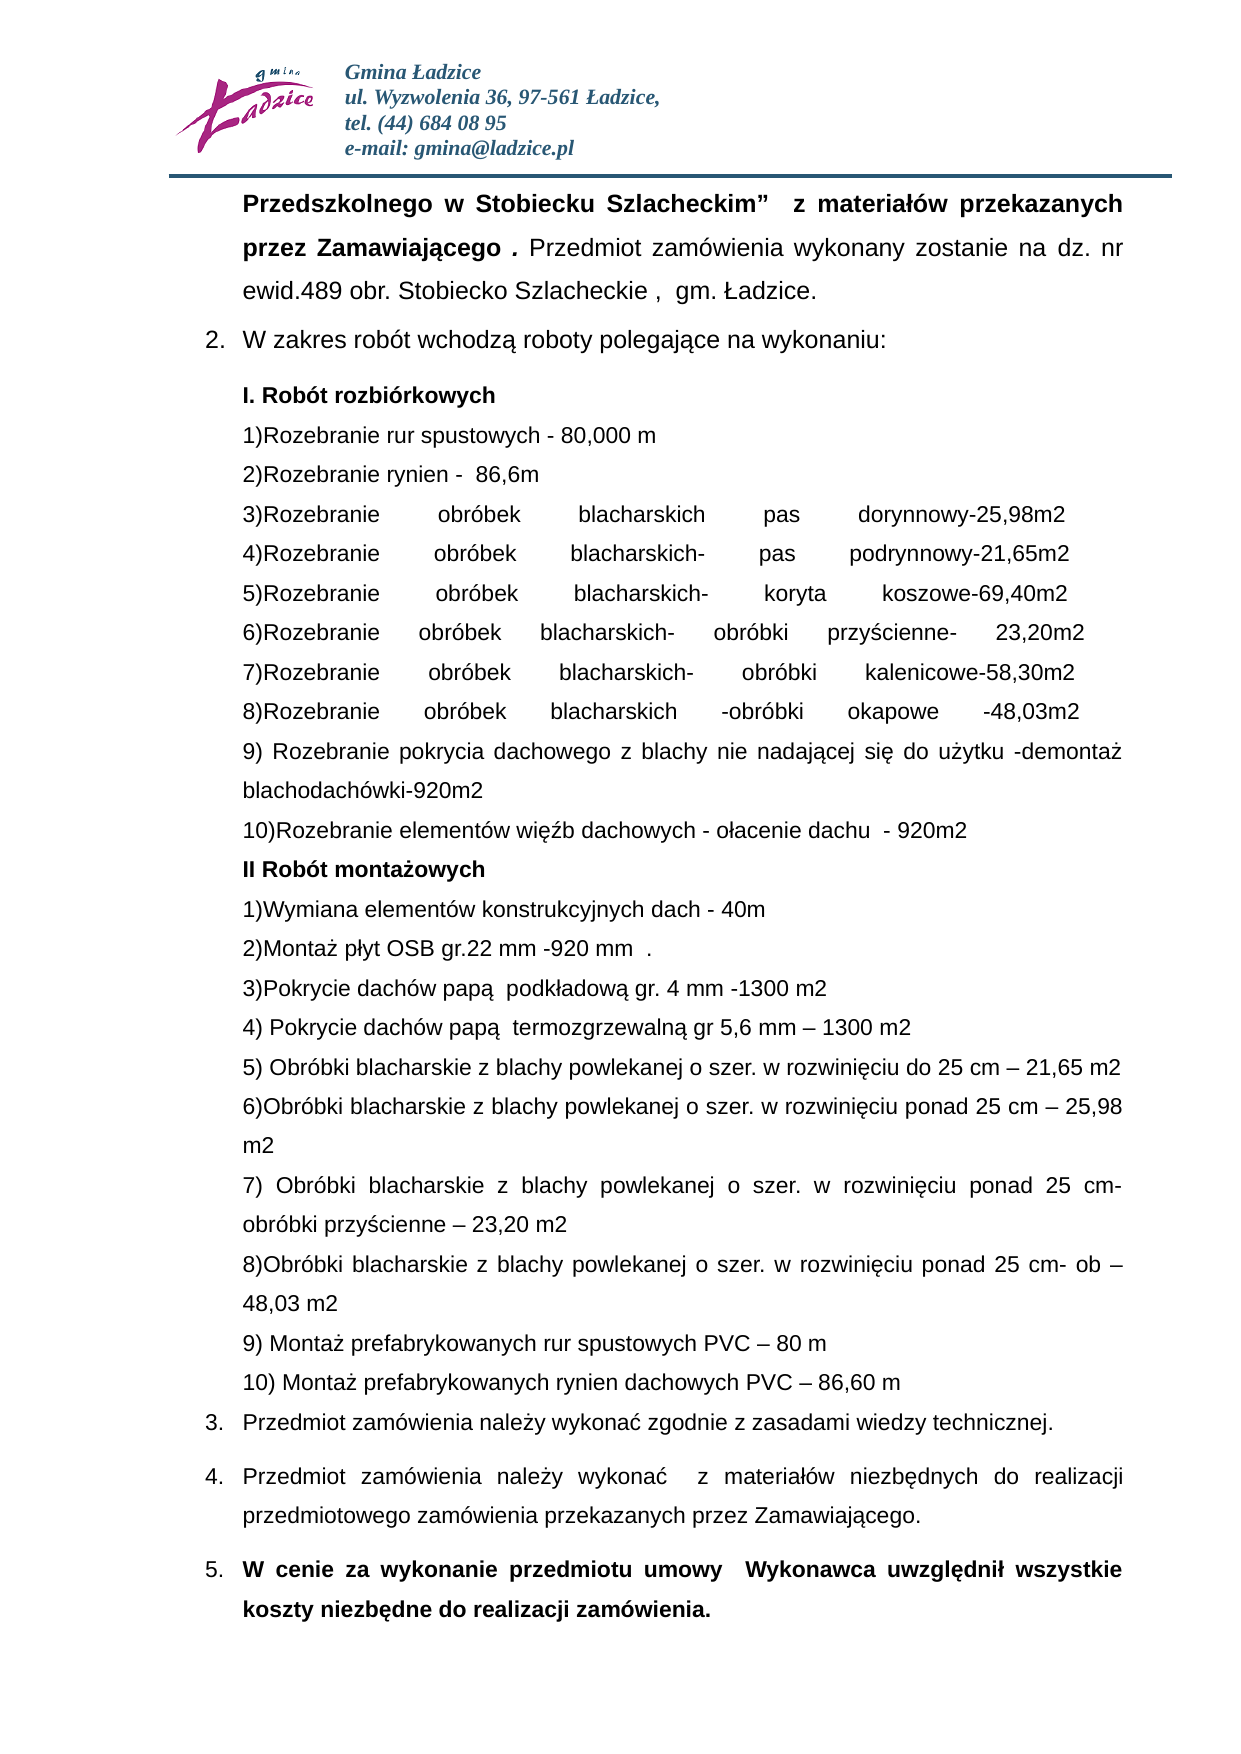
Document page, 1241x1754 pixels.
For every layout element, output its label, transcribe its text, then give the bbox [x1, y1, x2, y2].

list 10) Montaż prefabrykowanych rynien dachowych PVC – 86,60 m [205, 1369, 1123, 1396]
list Przedmiot zamówienia należy wykonać z materiałów niezbędnych do realizacji przedmiotowego zamówienia przekazanych przez Zamawiającego. [205, 1463, 1123, 1529]
list Przedmiot zamówienia należy wykonać zgodnie z zasadami wiedzy technicznej. [205, 1409, 1123, 1435]
list 1)Wymiana elementów konstrukcyjnych dach - 40m [205, 896, 1123, 922]
list I. Robót rozbiórkowych [205, 382, 1123, 409]
list 5) Obróbki blacharskie z blachy powlekanej o szer. w rozwinięciu do 25 cm – 21,65 m2 [205, 1053, 1123, 1080]
list W zakres robót wchodzą roboty polegające na wykonaniu: [205, 325, 1123, 353]
list - Przedszkolnego w Stobiecku Szlacheckim” z materiałów przekazanych przez Zamawiającego . Przedmiot zamówienia wykonany zostanie na dz. nr ewid.489 obr. Stobiecko Szlacheckie , gm. Ładzice. [205, 189, 1123, 304]
list 9) Montaż prefabrykowanych rur spustowych PVC – 80 m [205, 1330, 1123, 1356]
list 3)Pokrycie dachów papą podkładową gr. 4 mm -1300 m2 [205, 974, 1123, 1001]
list 4) Pokrycie dachów papą termozgrzewalną gr 5,6 mm – 1300 m2 [205, 1014, 1123, 1040]
list 6)Obróbki blacharskie z blachy powlekanej o szer. w rozwinięciu ponad 25 cm – 25,98 m2 [205, 1093, 1123, 1159]
list 3)Rozebranie obróbek blacharskich pas dorynnowy-25,98m2 4)Rozebranie obróbek blacharskich- pas podrynnowy-21,65m2 5)Rozebranie obróbek blacharskich- koryta koszowe-69,40m2 6)Rozebranie obróbek blacharskich- obróbki przyścienne- 23,20m2 7)Rozebranie obróbek blacharskich- obróbki kalenicowe-58,30m2 8)Rozebranie obróbek blacharskich -obróbki okapowe -48,03m2 9) Rozebranie pokrycia dachowego z blachy nie nadającej się do użytku -demontaż blachodachówki-920m2 10)Rozebranie elementów więźb dachowych - ołacenie dachu - 920m2 [205, 501, 1123, 843]
list W cenie za wykonanie przedmiotu umowy Wykonawca uwzględnił wszystkie koszty niezbędne do realizacji zamówienia. [205, 1556, 1123, 1622]
list 2)Rozebranie rynien - 86,6m [205, 461, 1123, 488]
list 2)Montaż płyt OSB gr.22 mm -920 mm . [205, 935, 1123, 961]
list II Robót montażowych [205, 856, 1123, 882]
list 8)Obróbki blacharskie z blachy powlekanej o szer. w rozwinięciu ponad 25 cm- ob – 48,03 m2 [205, 1251, 1123, 1317]
picture [175, 67, 314, 153]
list 1)Rozebranie rur spustowych - 80,000 m [205, 422, 1123, 448]
list 7) Obróbki blacharskie z blachy powlekanej o szer. w rozwinięciu ponad 25 cm- obróbki przyścienne – 23,20 m2 [205, 1172, 1123, 1238]
